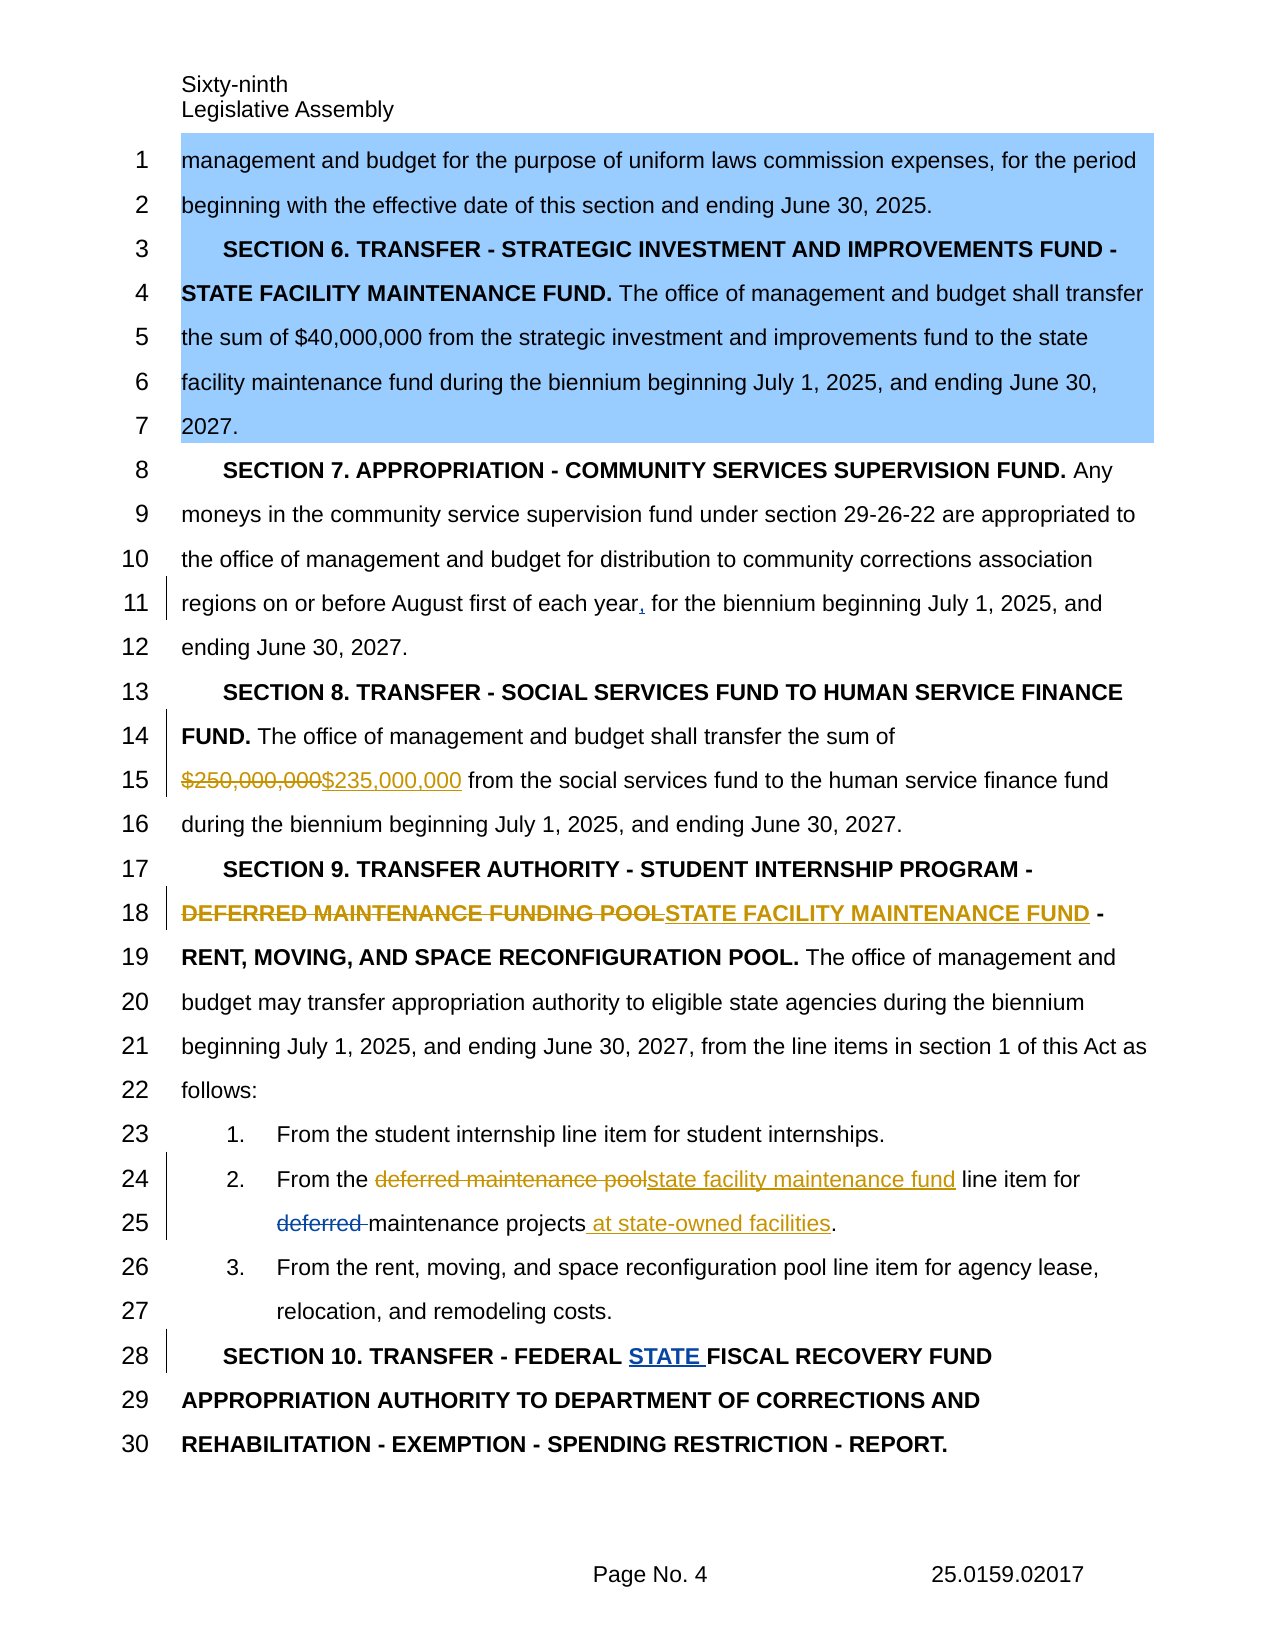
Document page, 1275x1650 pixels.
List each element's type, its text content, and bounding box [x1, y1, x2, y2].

text SECTION 8. TRANSFER - SOCIAL SERVICES FUND TO HUMAN SERVICE FINANCE FUND. The office of management and budget shall transfer the sum of $235,000,000 from the social services fund to the human service finance fund during the biennium beginning July 1, 2025, and ending June 30, 2027. [181, 664, 1154, 842]
text 2. From the state facility maintenance fund line item for maintenance projects at state-owned facilities. [181, 1152, 1154, 1240]
text SECTION 9. TRANSFER AUTHORITY - STUDENT INTERNSHIP PROGRAM - STATE FACILITY MAINTENANCE FUND - RENT, MOVING, AND SPACE RECONFIGURATION POOL. The office of management and budget may transfer appropriation authority to eligible state agencies during the biennium beginning July 1, 2025, and ending June 30, 2027, from the line items in section 1 of this Act as follows: [181, 842, 1154, 1107]
text 3. From the rent, moving, and space reconfiguration pool line item for agency lease, relocation, and remodeling costs. [181, 1240, 1154, 1329]
text 1. From the student internship line item for student internships. [181, 1107, 1154, 1152]
text SECTION 6. TRANSFER - STRATEGIC INVESTMENT AND IMPROVEMENTS FUND - STATE FACILITY MAINTENANCE FUND. The office of management and budget shall transfer the sum of $40,000,000 from the strategic investment and improvements fund to the state facility maintenance fund during the biennium beginning July 1, 2025, and ending June 30, 2027. [181, 222, 1154, 443]
text SECTION 10. TRANSFER - FEDERAL STATE FISCAL RECOVERY FUND APPROPRIATION AUTHORITY TO DEPARTMENT OF CORRECTIONS AND REHABILITATION - EXEMPTION - SPENDING RESTRICTION - REPORT. [181, 1329, 1154, 1461]
text SECTION 7. APPROPRIATION - COMMUNITY SERVICES SUPERVISION FUND. Any moneys in the community service supervision fund under section 29‑26‑22 are appropriated to the office of management and budget for distribution to community corrections association regions on or before August first of each year, for the biennium beginning July 1, 2025, and ending June 30, 2027. [181, 443, 1154, 664]
text management and budget for the purpose of uniform laws commission expenses, for the period beginning with the effective date of this section and ending June 30, 2025. [181, 133, 1154, 222]
